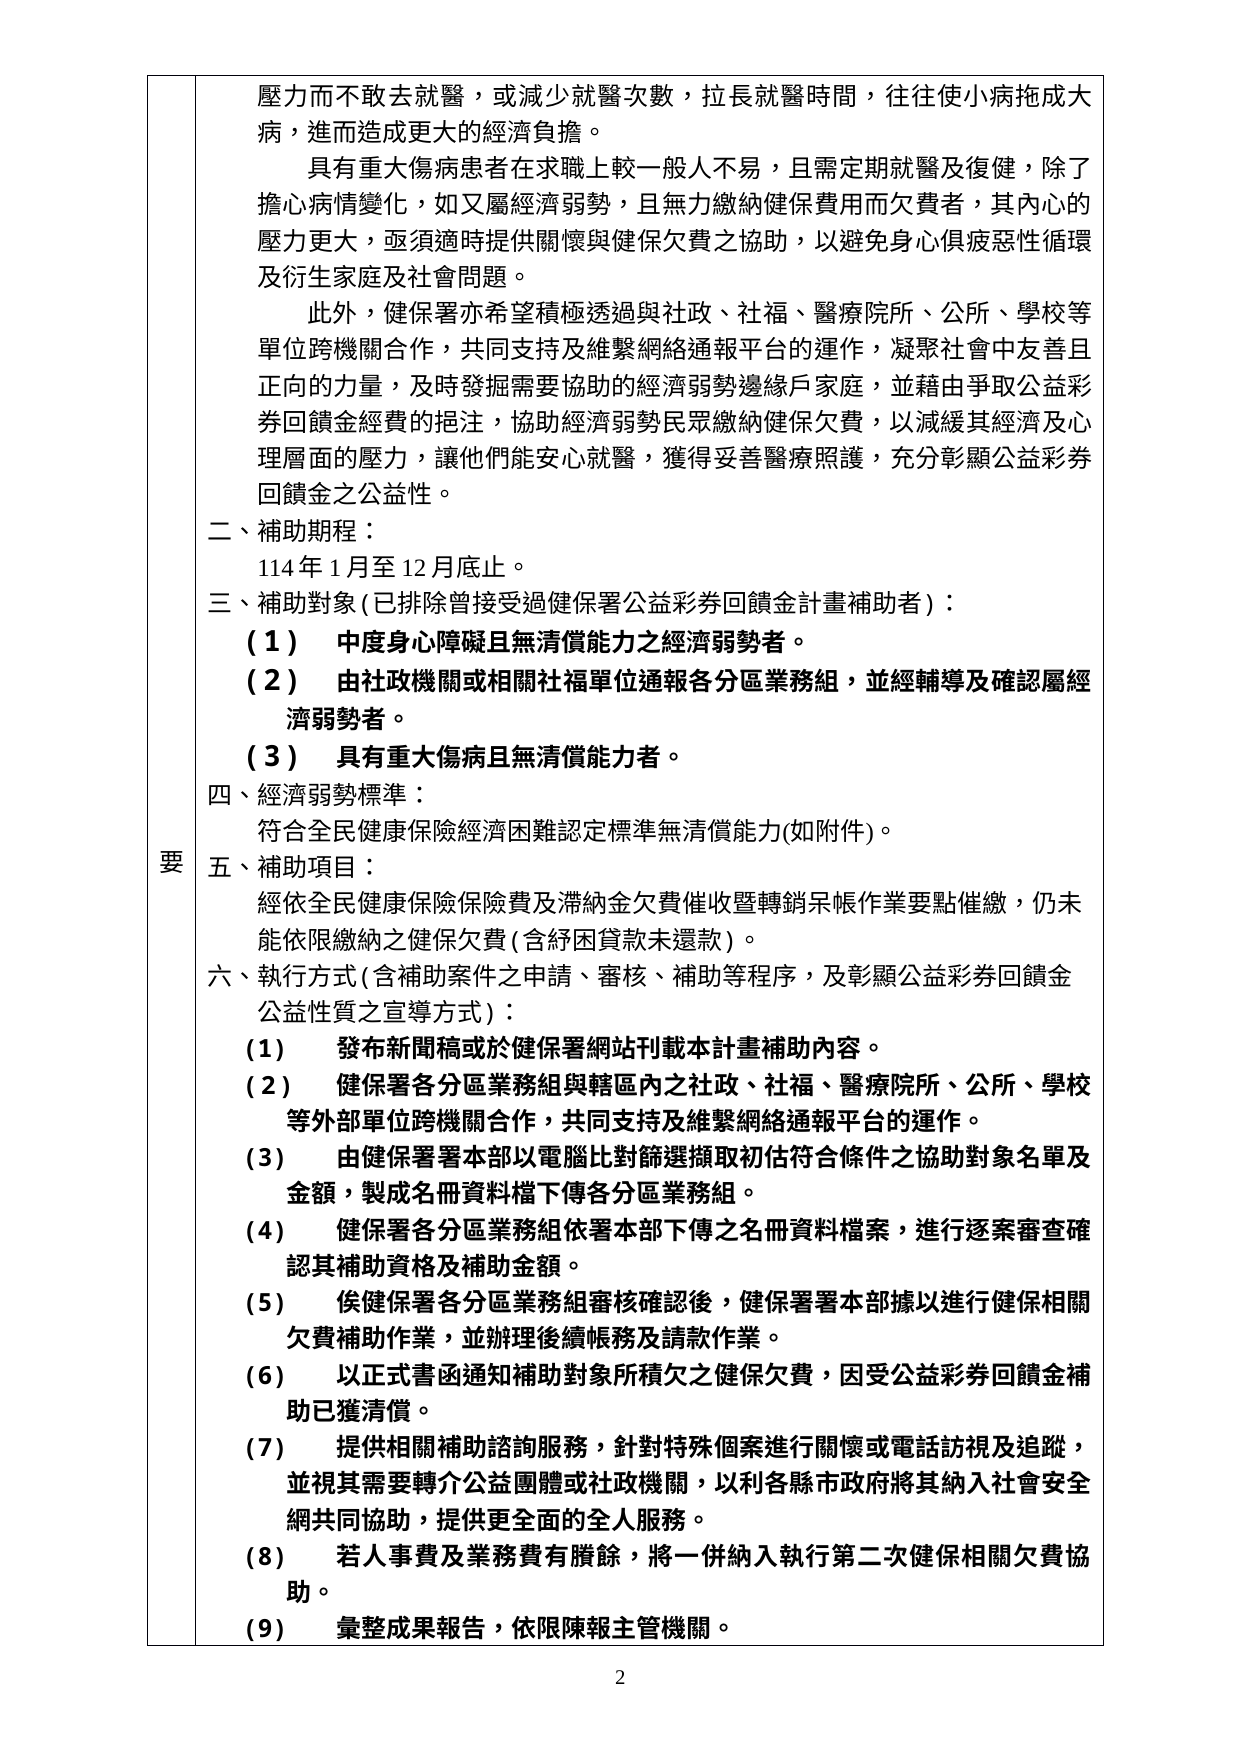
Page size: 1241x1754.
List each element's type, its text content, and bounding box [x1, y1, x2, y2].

table_cell 要 [148, 76, 195, 1645]
table_cell 一、緣起： 隨著臺灣社會逐漸呈現高齡化、少子化，家庭結構亦逐漸改變，家庭照顧者須承擔的壓力越來越大，遑論身為家中經濟支柱的中度身心障礙者，其相較於一般家庭，更容易陷入孤立無援的困境，致無力繳納健保欠費之情況。許多經濟弱勢民眾，即使知道健保欠費已不鎖卡，但因積欠健保費心存壓力而不敢去就醫，或減少就醫次數，拉長就醫時間，往往使小病拖成大病，進而造成更大的經濟負擔。 具有重大傷病患者在求職上較一般人不易，且需定期就醫及復健，除了擔心病情變化，如又屬經濟弱勢，且無力繳納健保費用而欠費者，其內心的壓力更大，亟須適時提供關懷與健保欠費之協助，以避免身心俱疲惡性循環及衍生家庭及社會問題。 此外，健保署亦希望積極透過與社政、社福、醫療院所、公所、學校等單位跨機關合作，共同支持及維繫網絡通報平台的運作，凝聚社會中友善且正向的力量，及時發掘需要協助的經濟弱勢邊緣戶家庭，並藉由爭取公益彩券回饋金經費的挹注，協助經濟弱勢民眾繳納健保欠費，以減緩其經濟及心理層面的壓力，讓他們能安心就醫，獲得妥善醫療照護，充分彰顯公益彩券回饋金之公益性。 二、補助期程： 114年1月至12月底止。 三、補助對象(已排除曾接受過健保署公益彩券回饋金計畫補助者)： 中度身心障礙且無清償能力之經濟弱勢者。 由社政機關或相關社福單位通報各分區業務組，並經輔導及確認屬經濟弱勢者。 具有重大傷病且無清償能力者。 四、經濟弱勢標準： 符合全民健康保險經濟困難認定標準無清償能力(如附件)。 五、補助項目： 經依全民健康保險保險費及滯納金欠費催收暨轉銷呆帳作業要點催繳，仍未能依限繳納之健保欠費(含紓困貸款未還款)。 六、執行方式(含補助案件之申請、審核、補助等程序，及彰顯公益彩券回饋金公益性質之宣導方式)： 發布新聞稿或於健保署網站刊載本計畫補助內容。 健保署各分區業務組與轄區內之社政、社福、醫療院所、公所、學校等外部單位跨機關合作，共同支持及維繫網絡通報平台的運作。 由健保署署本部以電腦比對篩選擷取初估符合條件之協助對象名單及金額，製成名冊資料檔下傳各分區業務組。 健保署各分區業務組依署本部下傳之名冊資料檔案，進行逐案審查確認其補助資格及補助金額。 俟健保署各分區業務組審核確認後，健保署署本部據以進行健保相關欠費補助作業，並辦理後續帳務及請款作業。 以正式書函通知補助對象所積欠之健保欠費，因受公益彩券回饋金補助已獲清償。 提供相關補助諮詢服務，針對特殊個案進行關懷或電話訪視及追蹤，並視其需要轉介公益團體或社政機關，以利各縣市政府將其納入社會安全網共同協助，提供更全面的全人服務。 若人事費及業務費有賸餘，將一併納入執行第二次健保相關欠費協助。 彙整成果報告，依限陳報主管機關。 [196, 76, 1103, 1645]
